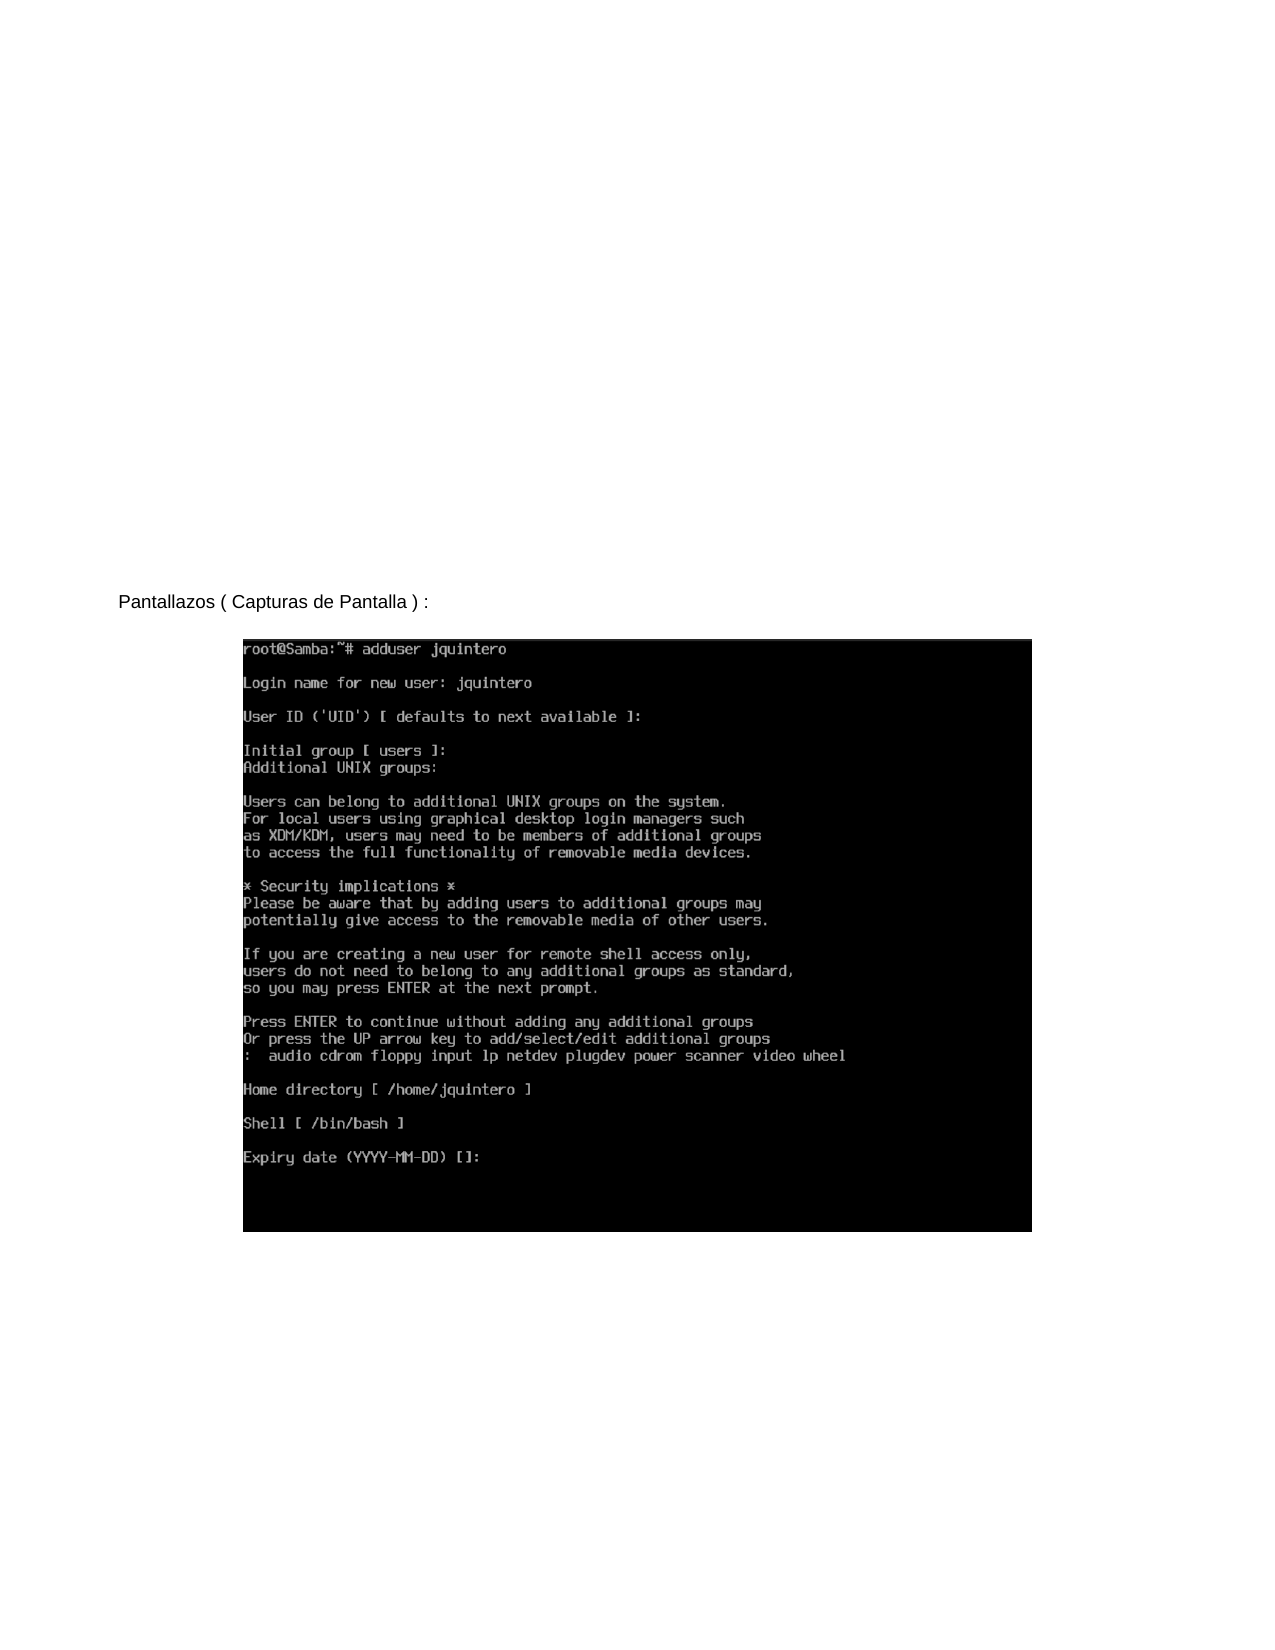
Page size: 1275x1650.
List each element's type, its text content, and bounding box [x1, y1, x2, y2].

picture [243, 639, 1032, 1232]
text Pantallazos ( Capturas de Pantalla ) : [118, 591, 1157, 612]
table_header [118, 634, 1157, 1237]
